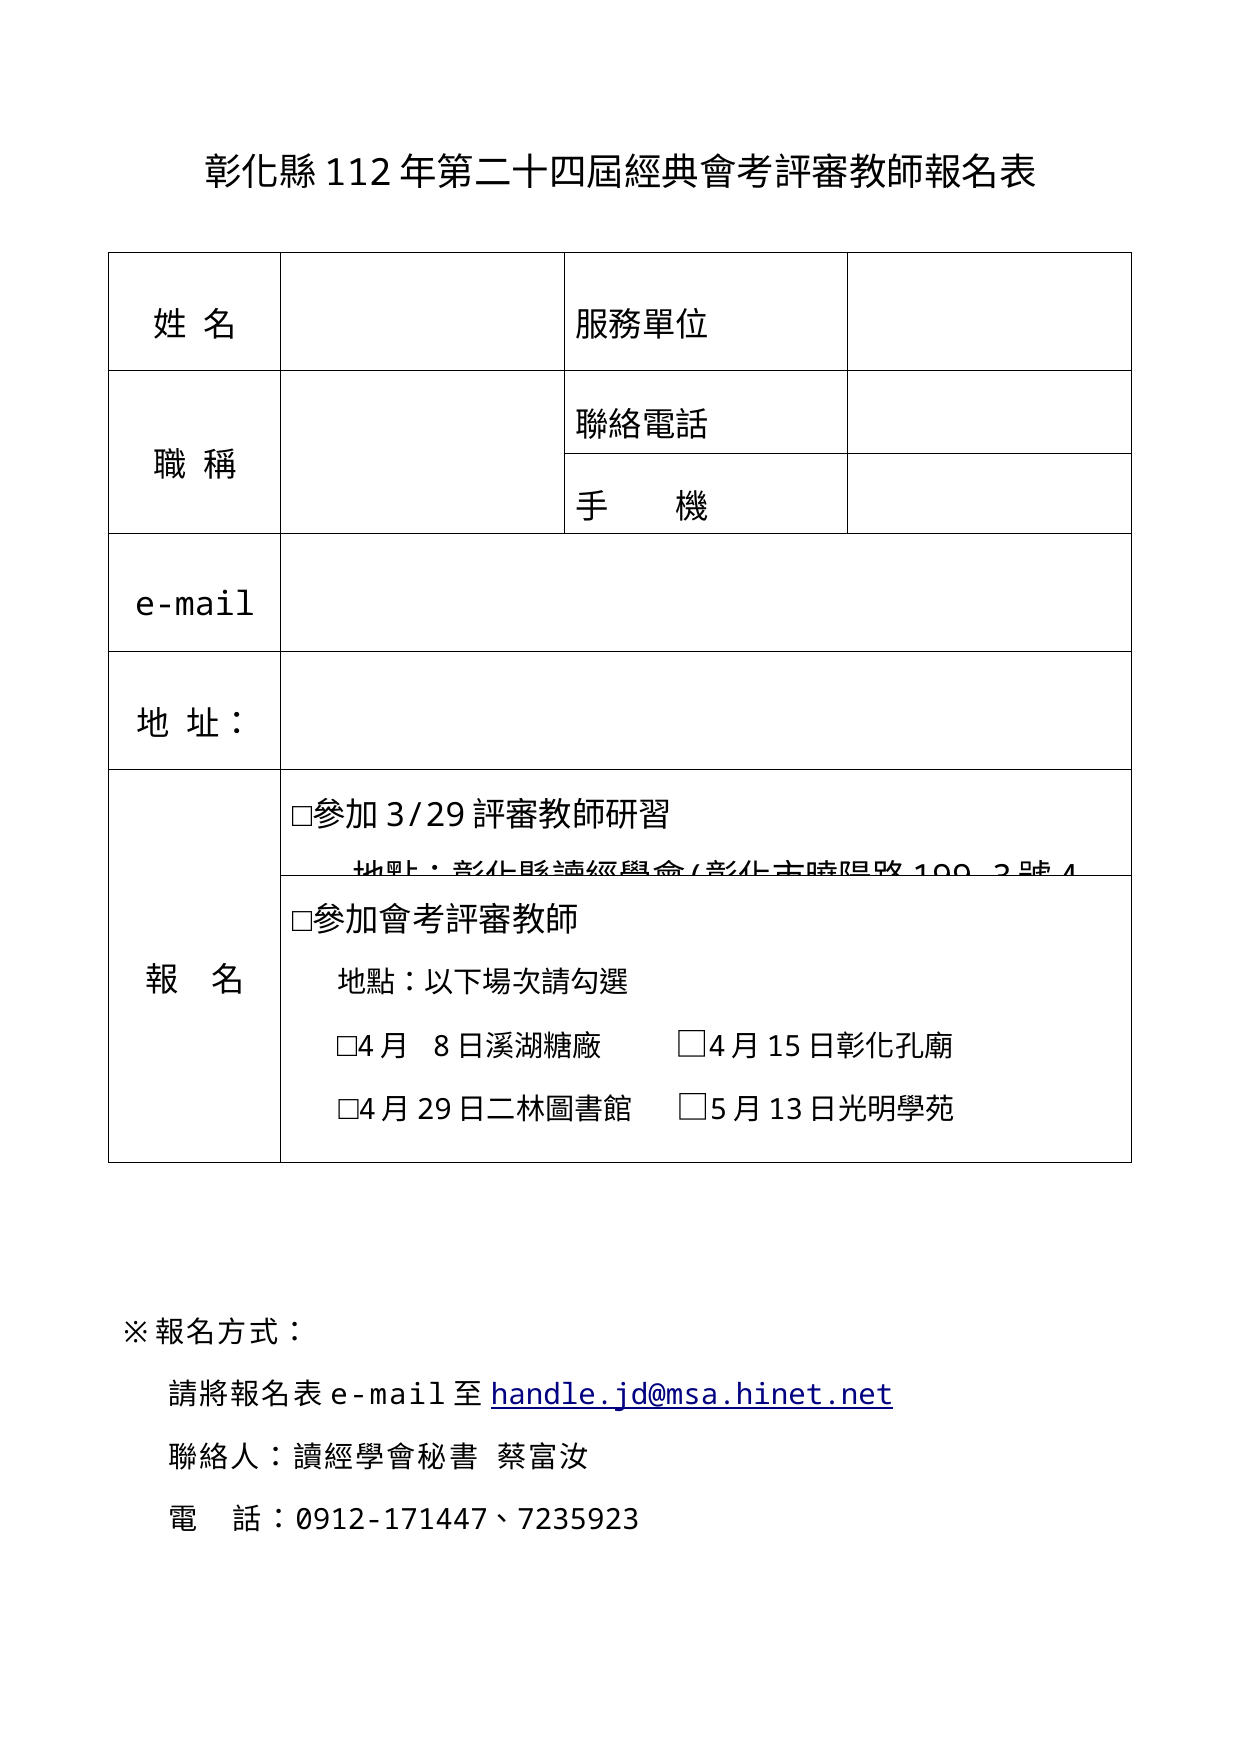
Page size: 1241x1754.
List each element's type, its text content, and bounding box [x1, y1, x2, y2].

text 電 話：0912-171447、7235923 [118, 1476, 1122, 1538]
table_header [281, 253, 564, 370]
table_cell 聯絡電話 [565, 371, 847, 453]
table_cell [281, 371, 564, 533]
table_header 姓 名 [109, 253, 280, 370]
table_header [848, 253, 1131, 370]
text 彰化縣112年第二十四屆經典會考評審教師報名表 [118, 127, 1122, 189]
table_cell 職 稱 [109, 371, 280, 533]
text 請將報名表e-mail至handle.jd@msa.hinet.net [118, 1351, 1122, 1413]
table_cell □參加3/29評審教師研習 地點：彰化縣讀經學會(彰化市曉陽路199-3號4樓) [281, 770, 1131, 874]
table_cell 報 名 [109, 770, 280, 1162]
table_header 服務單位 [565, 253, 847, 370]
table_cell [281, 652, 1131, 769]
table_cell □參加會考評審教師 地點：以下場次請勾選 □4月08日溪湖糖廠 □4月15日彰化孔廟 □4月29日二林圖書館 □5月13日光明學苑 [281, 876, 1131, 1162]
text 聯絡人：讀經學會秘書 蔡富汝 [118, 1413, 1122, 1476]
table_cell [848, 371, 1131, 453]
table_cell 地 址： [109, 652, 280, 769]
table_cell e-mail [109, 534, 280, 651]
table_cell 手 機 [565, 454, 847, 533]
table_cell [848, 454, 1131, 533]
text ※報名方式： [118, 1288, 1122, 1351]
table_cell [281, 534, 1131, 651]
